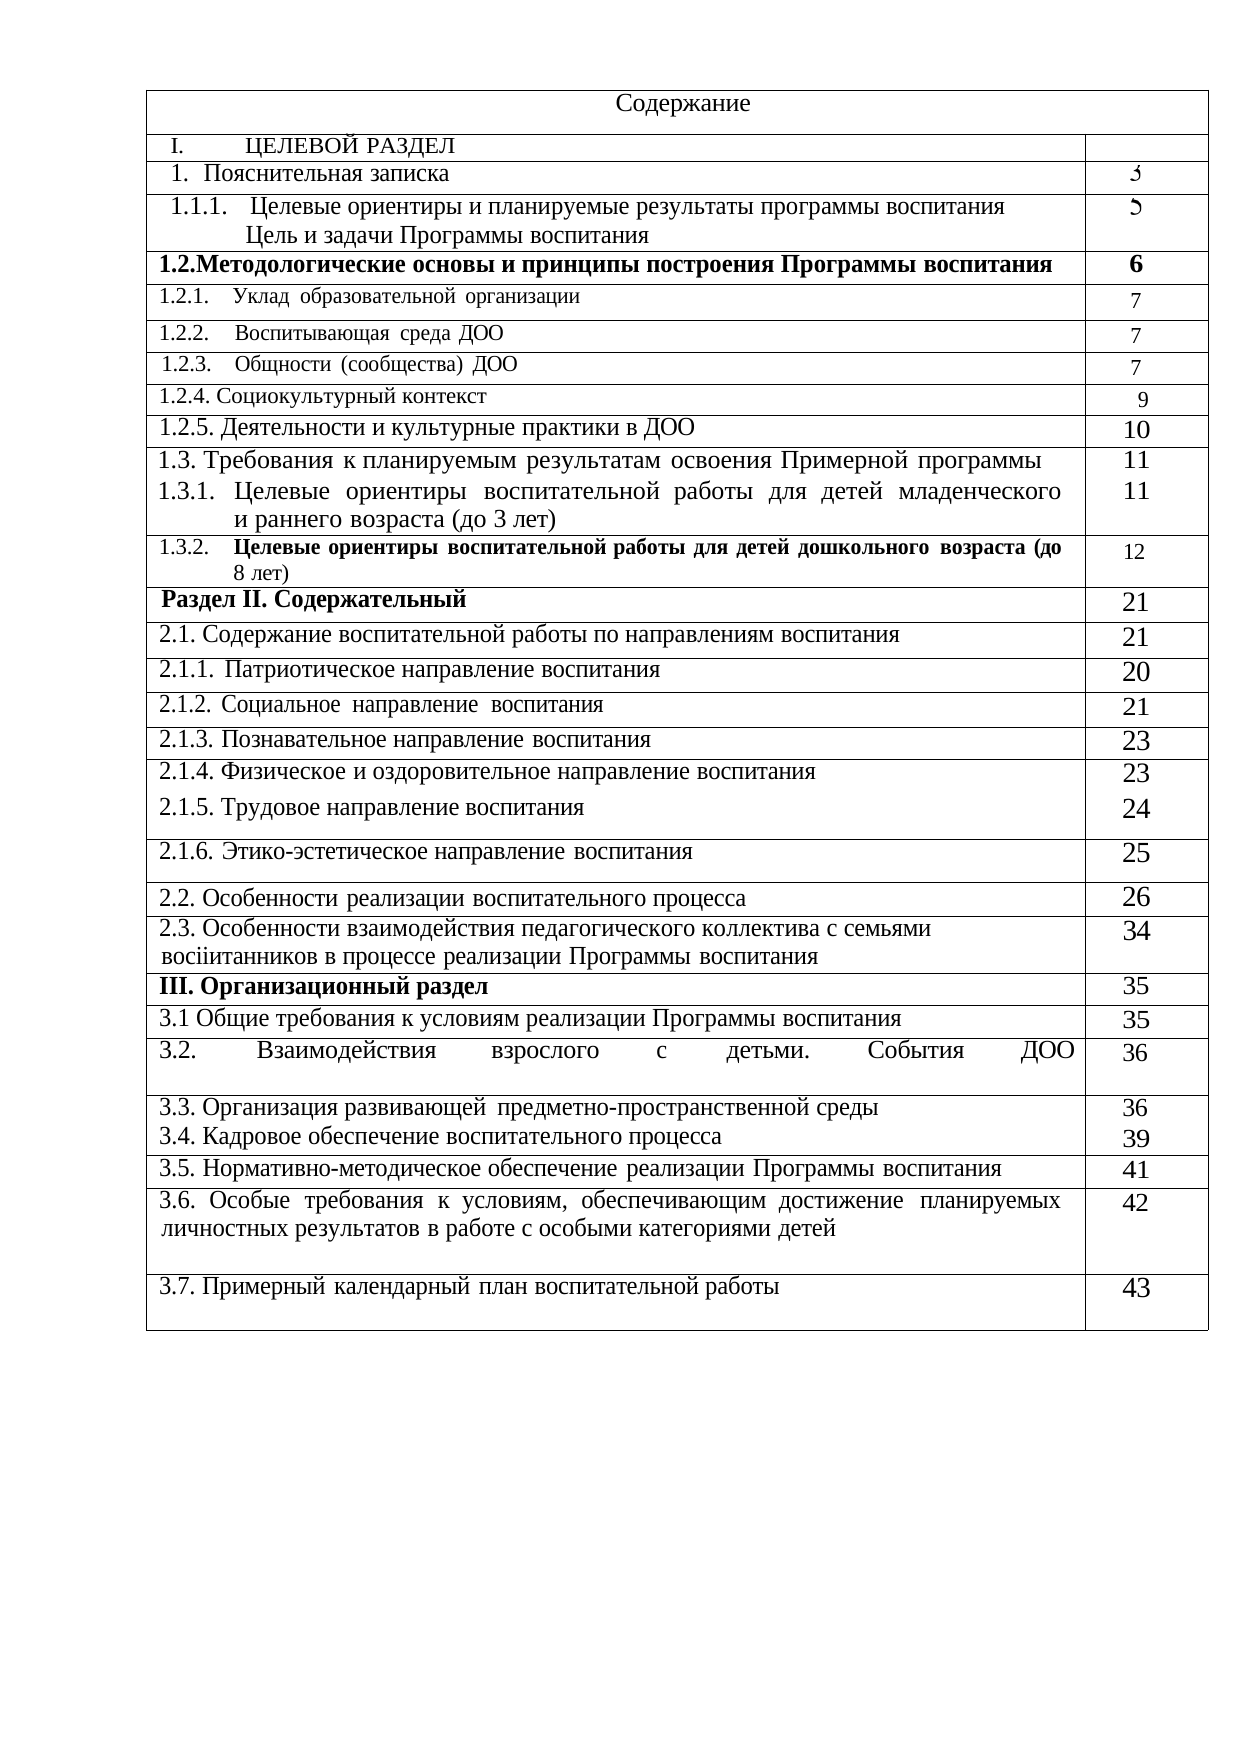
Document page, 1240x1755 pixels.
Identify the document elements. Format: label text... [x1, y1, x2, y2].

table_cell взрослого [461, 1039, 624, 1094]
table_cell 21 [1086, 588, 1208, 622]
table_cell 36 [1086, 1039, 1208, 1094]
table_cell І. ЦЕЛЕВОЙ РАЗДЕЛ [147, 135, 1085, 161]
table_cell События [836, 1039, 990, 1094]
table_header Содержание [147, 91, 1208, 133]
table_cell детьми. [696, 1039, 836, 1094]
table_cell 11 [1086, 479, 1208, 535]
table_cell 3.4. Кадровое обеспечение воспитательного процесса [147, 1124, 1085, 1155]
table_cell 2.1.6. Этико-эстетическое направление воспитания [147, 840, 1085, 882]
table_cell 20 [1086, 659, 1208, 692]
picture [1130, 198, 1142, 215]
table_cell 3.7. Примерный календарный план воспитательной работы [147, 1275, 1085, 1330]
table_cell 7 [1086, 285, 1208, 320]
table_cell 1.2.2. Воспитывающая среда ДОО [147, 321, 1085, 352]
table_cell 3.6. Особые требования к условиям, обеспечивающим достижение планируемых личностных результатов в работе с особыми категориями детей [147, 1189, 1085, 1273]
table_cell 26 [1086, 883, 1208, 916]
table_cell 1.2.3. Общности (сообщества) ДОО [147, 353, 1085, 384]
table_cell 1.2.4. Социокультурный контекст [147, 385, 1085, 414]
table_cell [1086, 195, 1208, 251]
table_cell 2.1.2. Социальное направление воспитания [147, 693, 1085, 727]
table_cell 2.3. Особенности взаимодействия педагогического коллектива с семьями восііитанников в процессе реализации Программы воспитания [147, 917, 1085, 973]
table_cell 3.5. Нормативно-методическое обеспечение реализации Программы воспитания [147, 1156, 1085, 1188]
table_cell 9 [1086, 385, 1208, 414]
table_cell 24 [1086, 796, 1208, 839]
table_cell 23 [1086, 760, 1208, 796]
table_cell 34 [1086, 917, 1208, 973]
table_cell 12 [1086, 536, 1208, 587]
table_cell 1.3.1. Целевые ориентиры воспитательной работы для детей младенческого и раннего возраста (до 3 лет) [147, 479, 1085, 535]
table_cell 11 [1086, 448, 1208, 479]
table_cell 36 [1086, 1096, 1208, 1124]
table_cell 35 [1086, 1006, 1208, 1038]
table_cell [1086, 162, 1208, 194]
table_cell Раздел II. Содержательный [147, 588, 1085, 622]
table_cell 21 [1086, 623, 1208, 658]
table_cell 25 [1086, 840, 1208, 882]
table_cell 41 [1086, 1156, 1208, 1188]
table_cell 3.3. Организация развивающей предметно-пространственной среды [147, 1096, 1085, 1124]
table_cell 3.2. Взаимодействия [147, 1039, 461, 1094]
table_cell 1.3. Требования к планируемым результатам освоения Примерной программы [147, 448, 1085, 479]
table_cell 1.2.1. Уклад образовательной организации [147, 285, 1085, 320]
table_cell [1086, 135, 1208, 161]
table_cell 2.2. Особенности реализации воспитательного процесса [147, 883, 1085, 916]
table_cell 35 [1086, 974, 1208, 1005]
table_cell 23 [1086, 728, 1208, 759]
table_cell 2.1. Содержание воспитательной работы по направлениям воспитания [147, 623, 1085, 658]
picture [1130, 165, 1141, 181]
table_cell 7 [1086, 321, 1208, 352]
table_cell 43 [1086, 1275, 1208, 1330]
table_cell 6 [1086, 252, 1208, 284]
table_cell 3.1 Общие требования к условиям реализации Программы воспитания [147, 1006, 1085, 1038]
table_cell 2.1.1. Патриотическое направление воспитания [147, 659, 1085, 692]
table_cell 10 [1086, 416, 1208, 447]
table_cell 21 [1086, 693, 1208, 727]
table_cell 39 [1086, 1124, 1208, 1155]
table_cell 1.3.2. Целевые ориентиры воспитательной работы для детей дошкольного возраста (до 8 лет) [147, 536, 1085, 587]
table_cell 2.1.3. Познавательное направление воспитания [147, 728, 1085, 759]
table_cell III. Организационный раздел [147, 974, 1085, 1005]
table_cell 1.1.1. Целевые ориентиры и планируемые результаты программы воспитания Цель и задачи Программы воспитания [147, 195, 1085, 251]
table_cell 1.2.5. Деятельности и культурные практики в ДОО [147, 416, 1085, 447]
table_cell 7 [1086, 353, 1208, 384]
table_cell 1.2.Методологические основы и принципы построения Программы воспитания [147, 252, 1085, 284]
table_cell с [624, 1039, 696, 1094]
table_cell 2.1.4. Физическое и оздоровительное направление воспитания [147, 760, 1085, 796]
table_cell 42 [1086, 1189, 1208, 1273]
table_cell 1. Пояснительная записка [147, 162, 1085, 194]
table_cell ДОО [990, 1039, 1085, 1094]
table_cell 2.1.5. Трудовое направление воспитания [147, 796, 1085, 839]
